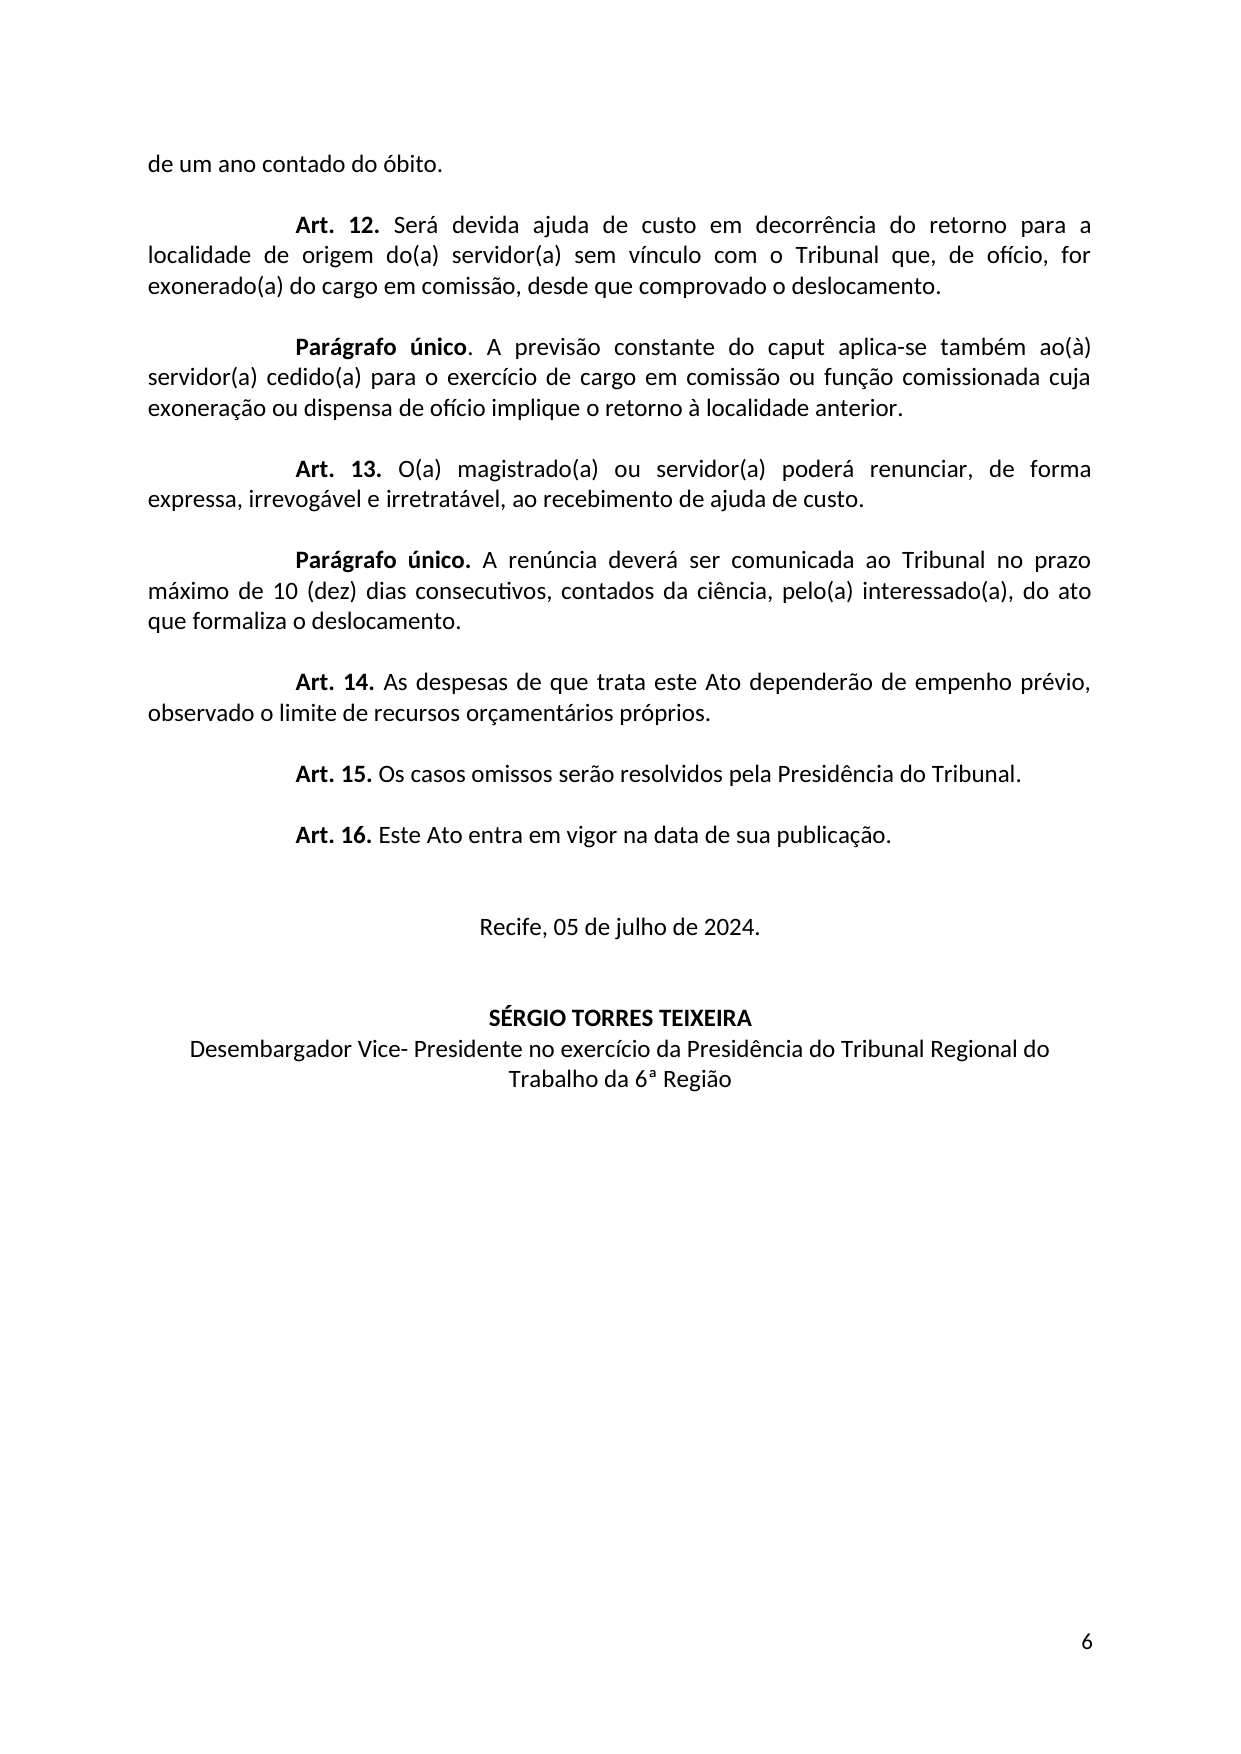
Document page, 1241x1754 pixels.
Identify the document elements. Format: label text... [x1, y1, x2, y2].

text Art. 14. As despesas de que trata este Ato dependerão de empenho prévio, observado o limite de recursos orçamentários próprios. [148, 667, 1092, 728]
text Art. 15. Os casos omissos serão resolvidos pela Presidência do Tribunal. [148, 758, 1092, 789]
text Parágrafo único. A renúncia deverá ser comunicada ao Tribunal no prazo máximo de 10 (dez) dias consecutivos, contados da ciência, pelo(a) interessado(a), do ato que formaliza o deslocamento. [148, 544, 1092, 636]
text Art. 13. O(a) magistrado(a) ou servidor(a) poderá renunciar, de forma expressa, irrevogável e irretratável, ao recebimento de ajuda de custo. [148, 453, 1092, 514]
text SÉRGIO TORRES TEIXEIRA [148, 1002, 1092, 1033]
text Art. 12. Será devida ajuda de custo em decorrência do retorno para a localidade de origem do(a) servidor(a) sem vínculo com o Tribunal que, de ofício, for exonerado(a) do cargo em comissão, desde que comprovado o deslocamento. [148, 209, 1092, 300]
text Recife, 05 de julho de 2024. [148, 911, 1092, 941]
text Parágrafo único. A previsão constante do caput aplica-se também ao(à) servidor(a) cedido(a) para o exercício de cargo em comissão ou função comissionada cuja exoneração ou dispensa de ofício implique o retorno à localidade anterior. [148, 331, 1092, 422]
text Desembargador Vice- Presidente no exercício da Presidência do Tribunal Regional do Trabalho da 6ª Região [148, 1033, 1092, 1094]
text de um ano contado do óbito. [148, 148, 1092, 178]
text Art. 16. Este Ato entra em vigor na data de sua publicação. [148, 819, 1092, 850]
